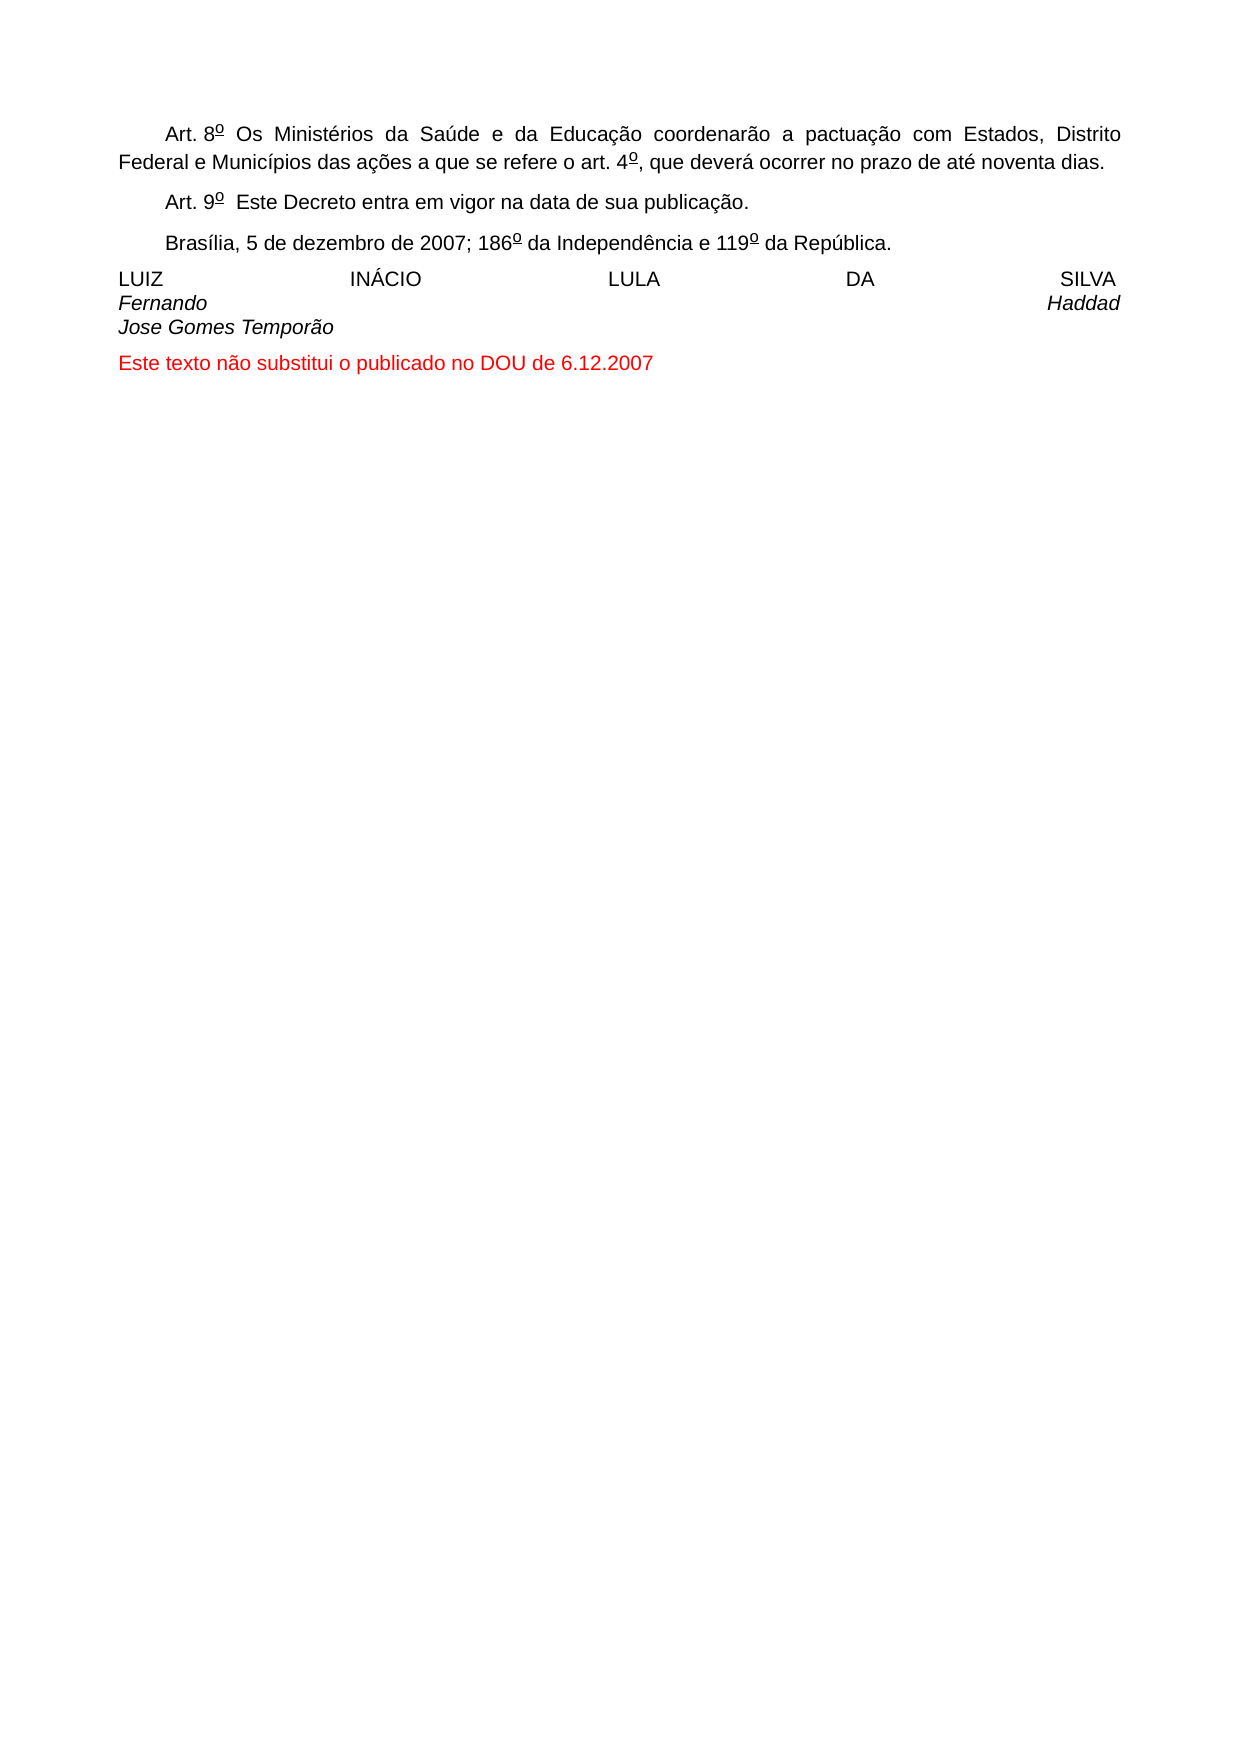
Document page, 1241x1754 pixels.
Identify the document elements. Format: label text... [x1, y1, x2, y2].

text Brasília, 5 de dezembro de 2007; 186o da Independência e 119o da República. [118, 227, 1122, 254]
text Este texto não substitui o publicado no DOU de 6.12.2007 [118, 351, 1122, 375]
text Art. 8o Os Ministérios da Saúde e da Educação coordenarão a pactuação com Estados, Distrito Federal e Municípios das ações a que se refere o art. 4o, que deverá ocorrer no prazo de até noventa dias. [118, 118, 1122, 174]
text LUIZ INÁCIO LULA DA SILVA Fernando Haddad Jose Gomes Temporão [118, 267, 1122, 339]
text Art. 9o Este Decreto entra em vigor na data de sua publicação. [118, 186, 1122, 214]
